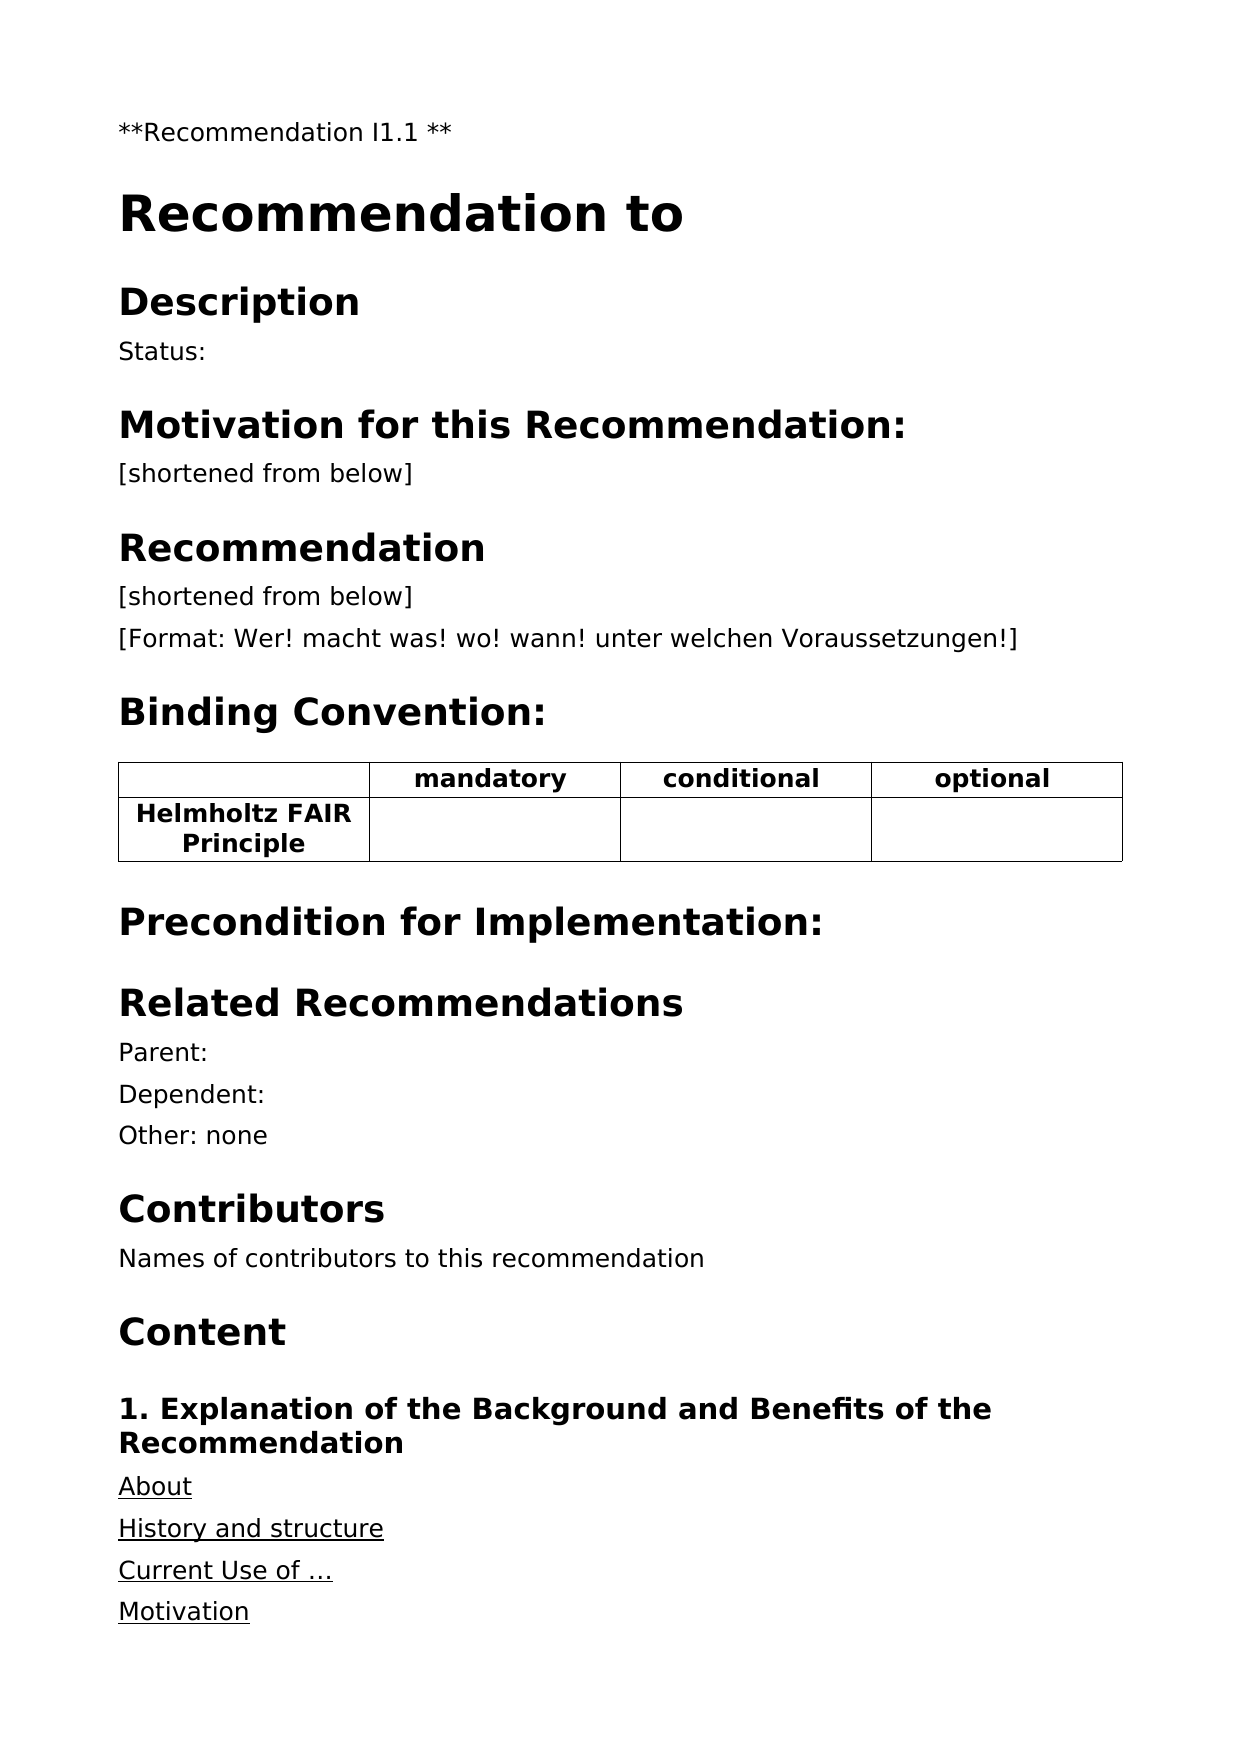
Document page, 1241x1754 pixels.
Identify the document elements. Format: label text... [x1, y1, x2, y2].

text Current Use of … [118, 1556, 1122, 1585]
table_header mandatory [370, 763, 620, 797]
text History and structure [118, 1514, 1122, 1543]
text Dependent: [118, 1080, 1122, 1109]
text Other: none [118, 1121, 1122, 1151]
subtitle Motivation for this Recommendation: [118, 403, 1122, 447]
subtitle 1. Explanation of the Background and Benefits of the Recommendation [118, 1392, 1122, 1460]
table_cell [621, 798, 871, 861]
table_header [119, 763, 369, 797]
table_header conditional [621, 763, 871, 797]
text Names of contributors to this recommendation [118, 1244, 1122, 1273]
text [shortened from below] [118, 582, 1122, 611]
table_cell Helmholtz FAIR Principle [119, 798, 369, 861]
subtitle Precondition for Implementation: [118, 901, 1122, 944]
subtitle Description [118, 281, 1122, 324]
subtitle Related Recommendations [118, 982, 1122, 1026]
text [shortened from below] [118, 459, 1122, 489]
table_cell [370, 798, 620, 861]
table_cell [872, 798, 1122, 861]
subtitle Recommendation [118, 526, 1122, 570]
subtitle Binding Convention: [118, 691, 1122, 734]
text Motivation [118, 1597, 1122, 1627]
text Status: [118, 337, 1122, 366]
subtitle Contributors [118, 1188, 1122, 1232]
text About [118, 1472, 1122, 1502]
table_header optional [872, 763, 1122, 797]
subtitle Content [118, 1311, 1122, 1354]
text Parent: [118, 1038, 1122, 1067]
text [Format: Wer! macht was! wo! wann! unter welchen Voraussetzungen!] [118, 624, 1122, 653]
text **Recommendation I1.1 ** [118, 118, 1122, 147]
subtitle Recommendation to [118, 185, 1122, 243]
